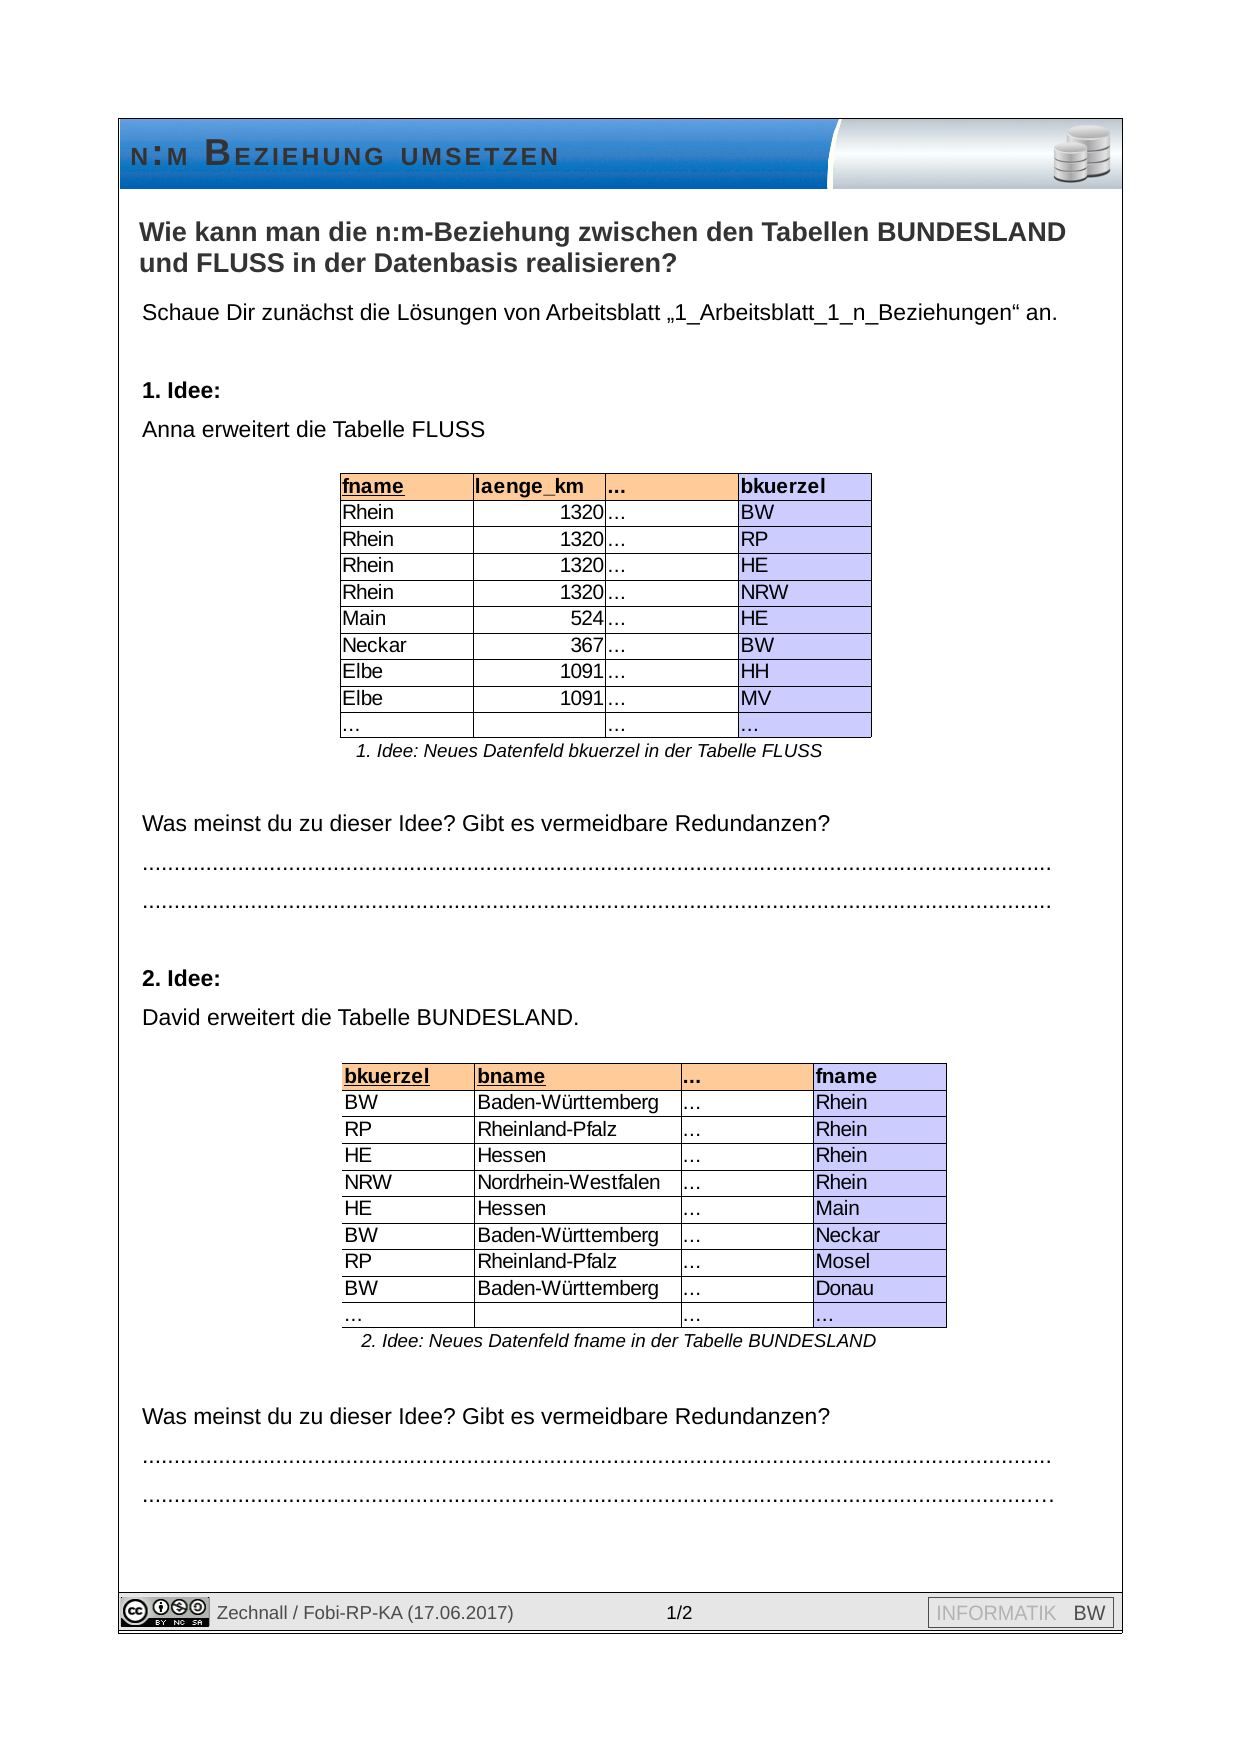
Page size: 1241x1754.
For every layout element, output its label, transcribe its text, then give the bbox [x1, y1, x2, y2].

text 1. Idee: Neues Datenfeld bkuerzel in der Tabelle FLUSS [356, 486, 881, 762]
text ............................................................................................................................................... [142, 848, 1110, 875]
text 2. Idee: [142, 965, 1110, 991]
text 1. Idee: [142, 377, 1110, 403]
text Wie kann man die n:m-Beziehung zwischen den Tabellen BUNDESLAND und FLUSS in der Datenbasis realisieren? [139, 216, 1101, 278]
picture [120, 1597, 210, 1627]
text Anna erweitert die Tabelle FLUSS [142, 416, 1110, 442]
text ............................................................................................................................................… [142, 1481, 1110, 1507]
text ............................................................................................................................................... [142, 887, 1110, 914]
text ............................................................................................................................................... [142, 1442, 1110, 1468]
picture [119, 119, 1122, 189]
text 2. Idee: Neues Datenfeld fname in der Tabelle BUNDESLAND [361, 1076, 953, 1352]
text Schaue Dir zunächst die Lösungen von Arbeitsblatt „1_Arbeitsblatt_1_n_Beziehungen“ an. [142, 299, 1110, 325]
text Was meinst du zu dieser Idee? Gibt es vermeidbare Redundanzen? [142, 810, 1110, 836]
text Was meinst du zu dieser Idee? Gibt es vermeidbare Redundanzen? [142, 1403, 1110, 1429]
text David erweitert die Tabelle BUNDESLAND. [142, 1004, 1110, 1030]
